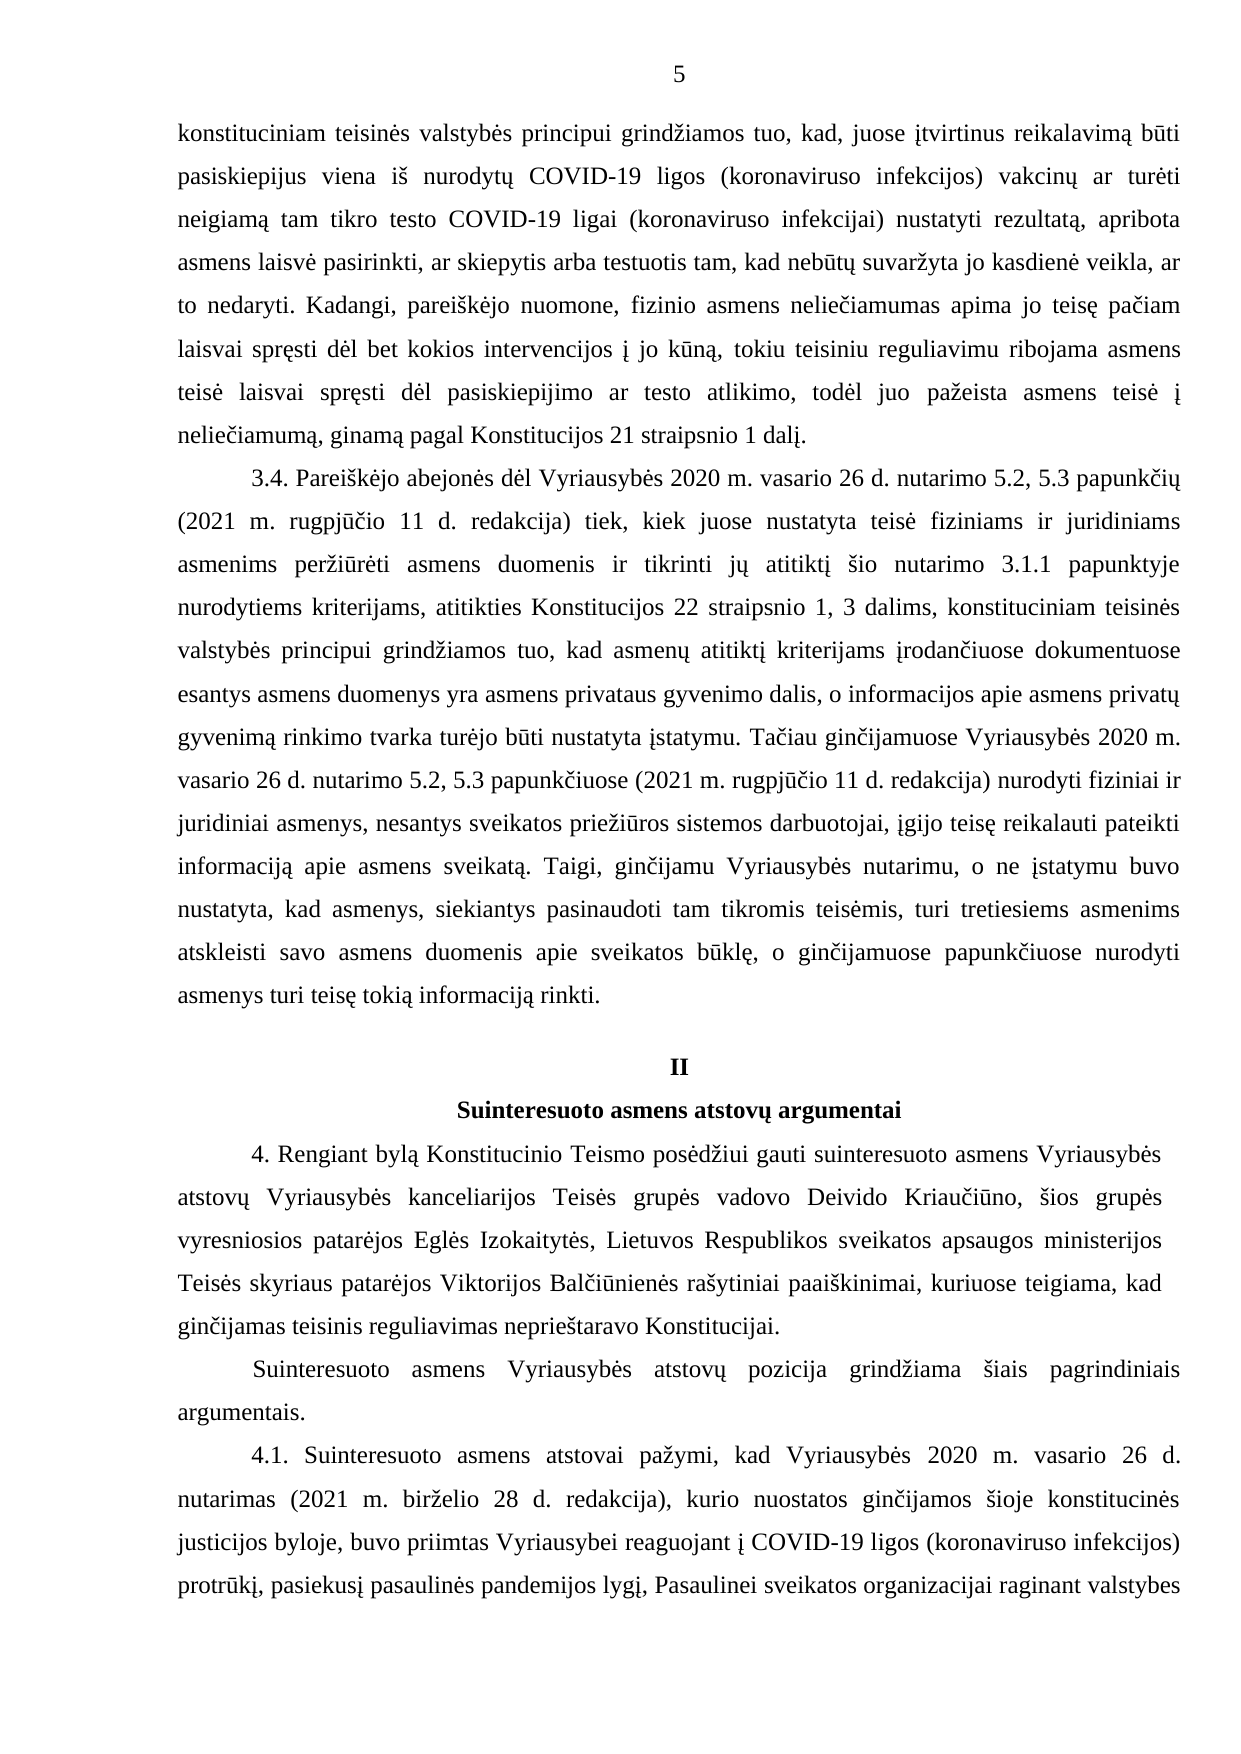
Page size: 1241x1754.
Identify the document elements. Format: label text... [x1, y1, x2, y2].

text 3.4. Pareiškėjo abejonės dėl Vyriausybės 2020 m. vasario 26 d. nutarimo 5.2, 5.3 papunkčių (2021 m. rugpjūčio 11 d. redakcija) tiek, kiek juose nustatyta teisė fiziniams ir juridiniams asmenims peržiūrėti asmens duomenis ir tikrinti jų atitiktį šio nutarimo 3.1.1 papunktyje nurodytiems kriterijams, atitikties Konstitucijos 22 straipsnio 1, 3 dalims, konstituciniam teisinės valstybės principui grindžiamos tuo, kad asmenų atitiktį kriterijams įrodančiuose dokumentuose esantys asmens duomenys yra asmens privataus gyvenimo dalis, o informacijos apie asmens privatų gyvenimą rinkimo tvarka turėjo būti nustatyta įstatymu. Tačiau ginčijamuose Vyriausybės 2020 m. vasario 26 d. nutarimo 5.2, 5.3 papunkčiuose (2021 m. rugpjūčio 11 d. redakcija) nurodyti fiziniai ir juridiniai asmenys, nesantys sveikatos priežiūros sistemos darbuotojai, įgijo teisę reikalauti pateikti informaciją apie asmens sveikatą. Taigi, ginčijamu Vyriausybės nutarimu, o ne įstatymu buvo nustatyta, kad asmenys, siekiantys pasinaudoti tam tikromis teisėmis, turi tretiesiems asmenims atskleisti savo asmens duomenis apie sveikatos būklę, o ginčijamuose papunkčiuose nurodyti asmenys turi teisę tokią informaciją rinkti. [177, 463, 1181, 1009]
text Suinteresuoto asmens Vyriausybės atstovų pozicija grindžiama šiais pagrindiniais argumentais. [177, 1354, 1181, 1426]
text 4.1. Suinteresuoto asmens atstovai pažymi, kad Vyriausybės 2020 m. vasario 26 d. nutarimas (2021 m. birželio 28 d. redakcija), kurio nuostatos ginčijamos šioje konstitucinės justicijos byloje, buvo priimtas Vyriausybei reaguojant į COVID-19 ligos (koronaviruso infekcijos) protrūkį, pasiekusį pasaulinės pandemijos lygį, Pasaulinei sveikatos organizacijai raginant valstybes [177, 1441, 1181, 1599]
text Suinteresuoto asmens atstovų argumentai [177, 1096, 1181, 1124]
text konstituciniam teisinės valstybės principui grindžiamos tuo, kad, juose įtvirtinus reikalavimą būti pasiskiepijus viena iš nurodytų COVID-19 ligos (koronaviruso infekcijos) vakcinų ar turėti neigiamą tam tikro testo COVID-19 ligai (koronaviruso infekcijai) nustatyti rezultatą, apribota asmens laisvė pasirinkti, ar skiepytis arba testuotis tam, kad nebūtų suvaržyta jo kasdienė veikla, ar to nedaryti. Kadangi, pareiškėjo nuomone, fizinio asmens neliečiamumas apima jo teisę pačiam laisvai spręsti dėl bet kokios intervencijos į jo kūną, tokiu teisiniu reguliavimu ribojama asmens teisė laisvai spręsti dėl pasiskiepijimo ar testo atlikimo, todėl juo pažeista asmens teisė į neliečiamumą, ginamą pagal Konstitucijos 21 straipsnio 1 dalį. [177, 118, 1181, 449]
text 4. Rengiant bylą Konstitucinio Teismo posėdžiui gauti suinteresuoto asmens Vyriausybės atstovų Vyriausybės kanceliarijos Teisės grupės vadovo Deivido Kriaučiūno, šios grupės vyresniosios patarėjos Eglės Izokaitytės, Lietuvos Respublikos sveikatos apsaugos ministerijos Teisės skyriaus patarėjos Viktorijos Balčiūnienės rašytiniai paaiškinimai, kuriuose teigiama, kad ginčijamas teisinis reguliavimas neprieštaravo Konstitucijai. [177, 1139, 1163, 1340]
text II [177, 1052, 1181, 1081]
